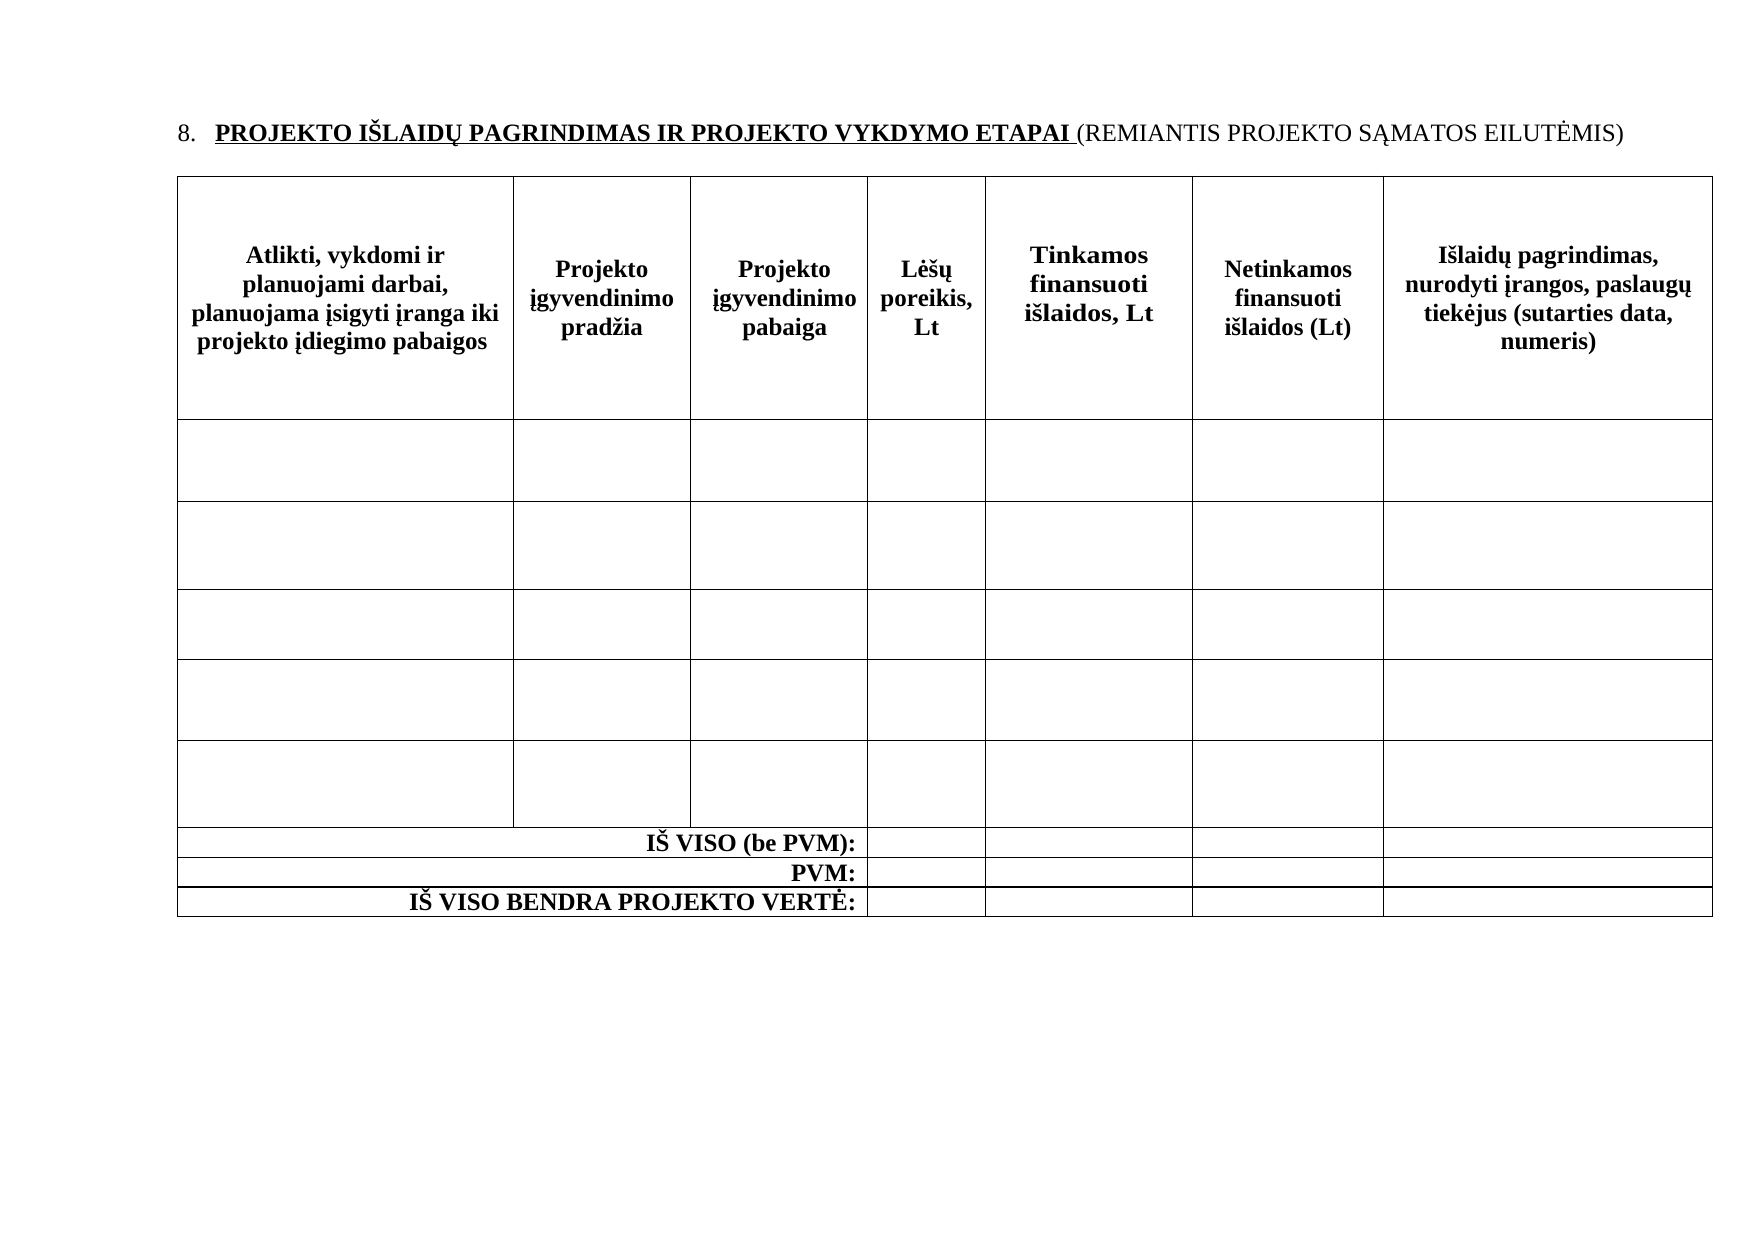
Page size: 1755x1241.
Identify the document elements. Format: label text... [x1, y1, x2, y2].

table_cell [691, 502, 867, 588]
table_cell [986, 502, 1192, 588]
table_cell [1384, 888, 1712, 916]
table_cell IŠ VISO BENDRA PROJEKTO VERTĖ: [178, 888, 867, 916]
table_header Netinkamos finansuoti išlaidos (Lt) [1193, 177, 1383, 419]
table_cell [867, 917, 985, 946]
table_cell [178, 590, 513, 659]
table_cell [1713, 916, 1754, 946]
table_header Išlaidų pagrindimas, nurodyti įrangos, paslaugų tiekėjus (sutarties data, numeris) [1384, 177, 1712, 419]
table_header Tinkamos finansuoti išlaidos, Lt [986, 177, 1192, 419]
table_cell [1193, 590, 1383, 659]
table_cell [986, 590, 1192, 659]
table_cell [986, 660, 1192, 739]
table_cell [178, 502, 513, 588]
table_cell [178, 660, 513, 739]
table_cell [868, 888, 985, 916]
table_cell [868, 420, 985, 501]
table_cell [177, 917, 513, 946]
table_cell [868, 858, 985, 886]
table_cell [691, 420, 867, 501]
table_cell [1713, 501, 1754, 588]
table_header Projekto įgyvendinimo pabaiga [691, 177, 867, 419]
table_cell [1713, 740, 1754, 827]
table_cell [514, 502, 690, 588]
table_header Lėšų poreikis, Lt [868, 177, 985, 419]
table_cell [691, 590, 867, 659]
table_cell [1713, 886, 1754, 916]
table_cell [690, 917, 867, 946]
table_cell [1193, 888, 1383, 916]
table_cell [1193, 420, 1383, 501]
table_cell [1713, 827, 1754, 857]
table_cell [1713, 857, 1754, 886]
table_cell [868, 590, 985, 659]
table_cell [691, 660, 867, 739]
table_cell [1193, 502, 1383, 588]
table_cell [514, 660, 690, 739]
table_cell [1384, 828, 1712, 857]
table_cell PVM: [178, 858, 867, 886]
table_cell [1713, 419, 1754, 501]
table_cell [868, 828, 985, 857]
table_cell [986, 888, 1192, 916]
table_cell [514, 590, 690, 659]
table_cell [1713, 589, 1754, 659]
table_cell [1384, 858, 1712, 886]
table_cell [1384, 420, 1712, 501]
table_cell [986, 858, 1192, 886]
table_cell [1192, 917, 1384, 946]
table_cell [868, 741, 985, 827]
table_cell [1193, 828, 1383, 857]
table_cell [868, 660, 985, 739]
table_cell [514, 420, 690, 501]
table_header Projekto įgyvendinimo pradžia [514, 177, 690, 419]
table_header Atlikti, vykdomi ir planuojami darbai, planuojama įsigyti įranga iki projekto įdiegimo pabaigos [178, 177, 513, 419]
table_cell [1193, 660, 1383, 739]
table_cell [514, 741, 690, 827]
table_header [1713, 176, 1754, 419]
table_cell [868, 502, 985, 588]
table_cell [1384, 502, 1712, 588]
table_cell [178, 420, 513, 501]
table_cell [691, 741, 867, 827]
table_cell [1384, 741, 1712, 827]
table_cell [985, 917, 1192, 946]
table_cell IŠ VISO (be PVM): [178, 828, 867, 857]
table_cell [986, 420, 1192, 501]
table_cell [1384, 590, 1712, 659]
table_cell [1384, 917, 1713, 946]
table_cell [1193, 741, 1383, 827]
table_cell [1193, 858, 1383, 886]
table_cell [986, 828, 1192, 857]
table_cell [1384, 660, 1712, 739]
list PROJEKTO IŠLAIDŲ PAGRINDIMAS IR PROJEKTO VYKDYMO ETAPAI (REMIANTIS PROJEKTO SĄMATOS EILUTĖMIS) [177, 118, 1695, 147]
table_cell [986, 741, 1192, 827]
table_cell [1713, 659, 1754, 739]
table_cell [178, 741, 513, 827]
table_cell [513, 917, 690, 946]
